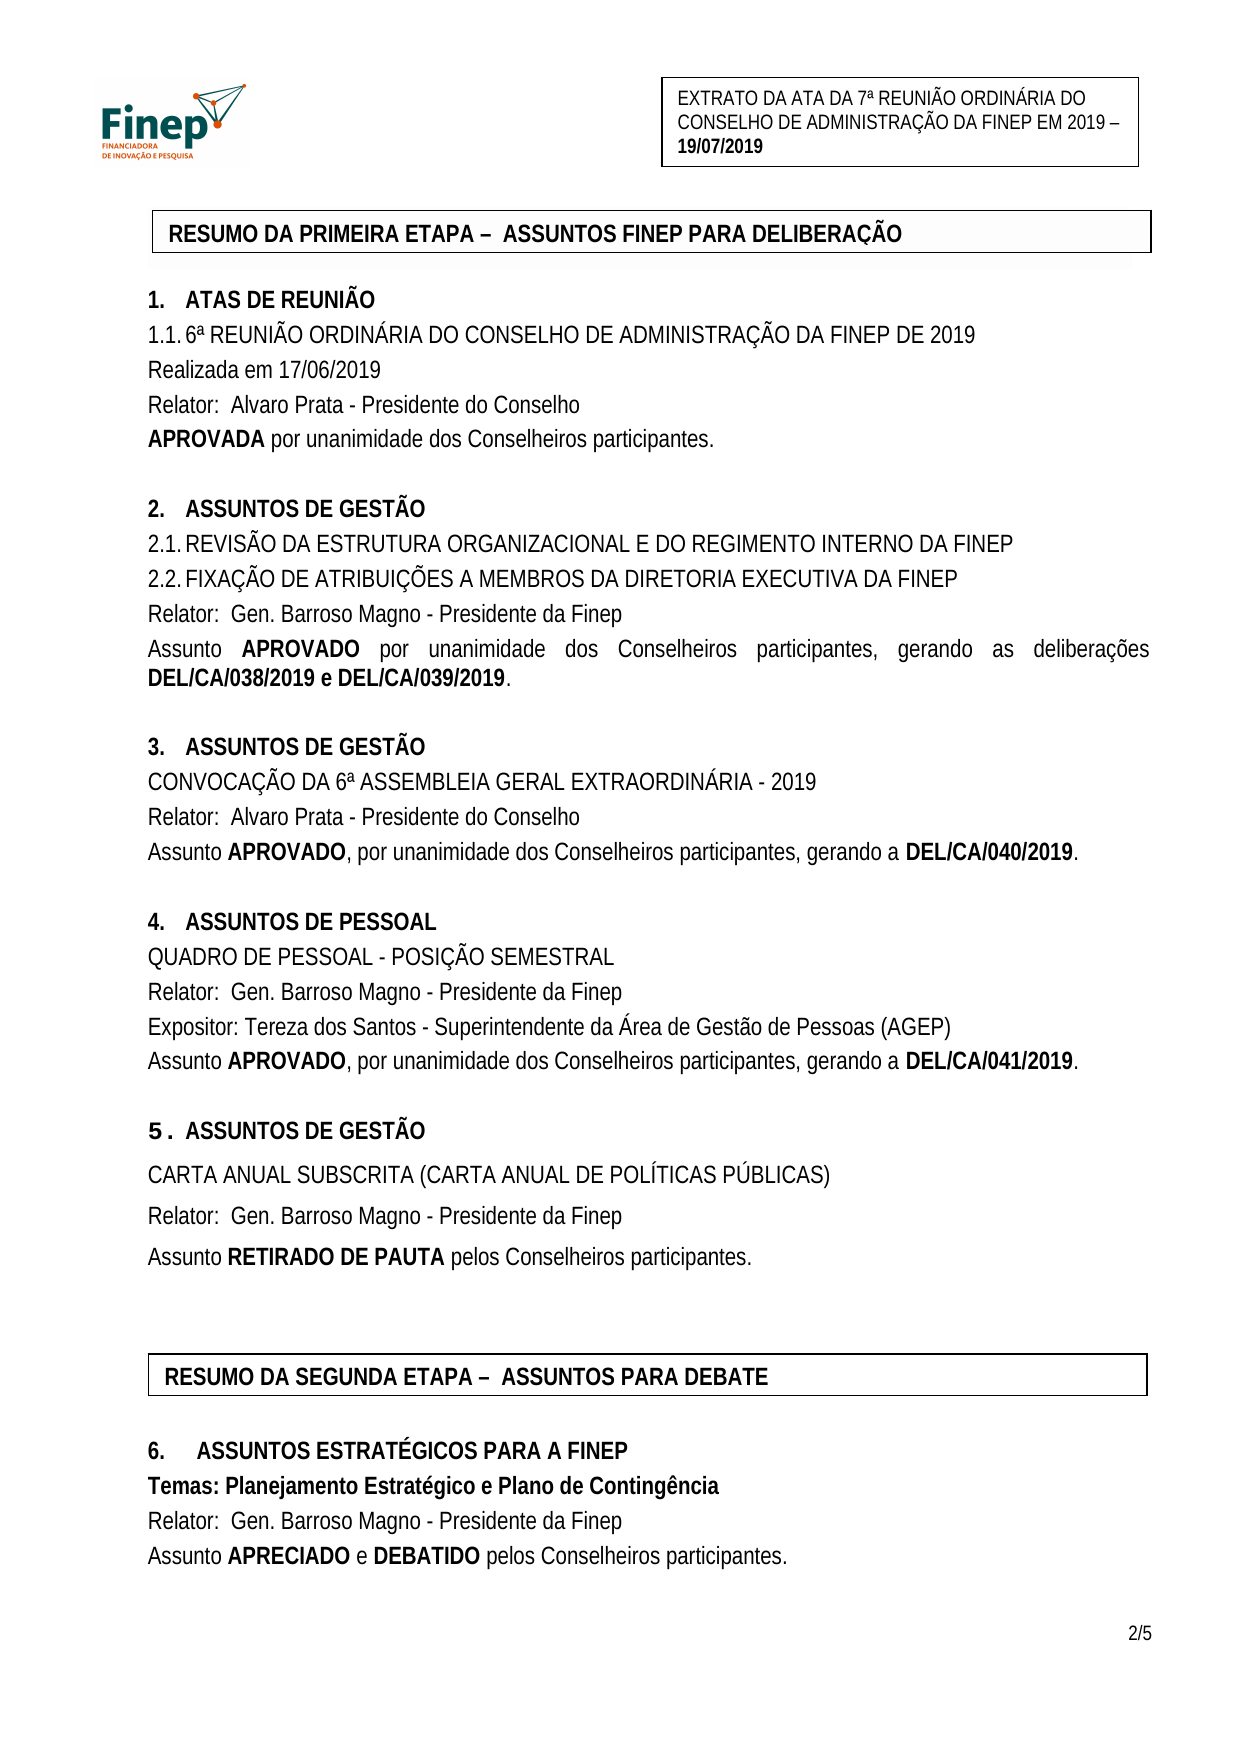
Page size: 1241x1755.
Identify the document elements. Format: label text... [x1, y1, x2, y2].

text Assunto APRECIADO e DEBATIDO pelos Conselheiros participantes. [148, 1541, 1152, 1570]
text CARTA ANUAL SUBSCRITA (CARTA ANUAL DE POLÍTICAS PÚBLICAS) [148, 1159, 1152, 1188]
list ASSUNTOS DE GESTÃO [148, 494, 1152, 523]
list 6ª REUNIÃO ORDINÁRIA DO CONSELHO DE ADMINISTRAÇÃO DA FINEP DE 2019 [148, 320, 1152, 348]
text RESUMO DA SEGUNDA ETAPA – ASSUNTOS PARA DEBATE [164, 1362, 1131, 1387]
text Relator: Gen. Barroso Magno - Presidente da Finep [148, 1201, 1152, 1229]
text Relator: Gen. Barroso Magno - Presidente da Finep [148, 1506, 1152, 1535]
text Temas: Planejamento Estratégico e Plano de Contingência [148, 1471, 1152, 1500]
text Realizada em 17/06/2019 [148, 355, 1152, 383]
list FIXAÇÃO DE ATRIBUIÇÕES A MEMBROS DA DIRETORIA EXECUTIVA DA FINEP [148, 564, 1152, 593]
text Assunto APROVADO por unanimidade dos Conselheiros participantes, gerando as deliberações DEL/CA/038/2019 e DEL/CA/039/2019. [148, 634, 1152, 691]
list REVISÃO DA ESTRUTURA ORGANIZACIONAL E DO REGIMENTO INTERNO DA FINEP [148, 529, 1152, 558]
text RESUMO DA PRIMEIRA ETAPA – ASSUNTOS FINEP PARA DELIBERAÇÃO [168, 219, 1135, 244]
list ASSUNTOS DE GESTÃO [148, 1116, 1152, 1147]
text Relator: Alvaro Prata - Presidente do Conselho [148, 389, 1152, 418]
text QUADRO DE PESSOAL - POSIÇÃO SEMESTRAL [148, 942, 1152, 970]
text APROVADA por unanimidade dos Conselheiros participantes. [148, 424, 1152, 453]
list ASSUNTOS DE PESSOAL [148, 907, 1152, 935]
text Relator: Gen. Barroso Magno - Presidente da Finep [148, 977, 1152, 1005]
text CONVOCAÇÃO DA 6ª ASSEMBLEIA GERAL EXTRAORDINÁRIA - 2019 [148, 767, 1152, 796]
list ASSUNTOS DE GESTÃO [148, 732, 1152, 761]
text Assunto RETIRADO DE PAUTA pelos Conselheiros participantes. [148, 1242, 1152, 1271]
list ASSUNTOS ESTRATÉGICOS PARA A FINEP [148, 1436, 1152, 1465]
text Assunto APROVADO, por unanimidade dos Conselheiros participantes, gerando a DEL/CA/040/2019. [148, 837, 1152, 866]
text Relator: Alvaro Prata - Presidente do Conselho [148, 802, 1152, 831]
text Expositor: Tereza dos Santos - Superintendente da Área de Gestão de Pessoas (AGEP) [148, 1011, 1152, 1040]
list ATAS DE REUNIÃO [148, 285, 1152, 313]
text Relator: Gen. Barroso Magno - Presidente da Finep [148, 599, 1152, 628]
text Assunto APROVADO, por unanimidade dos Conselheiros participantes, gerando a DEL/CA/041/2019. [148, 1046, 1152, 1075]
